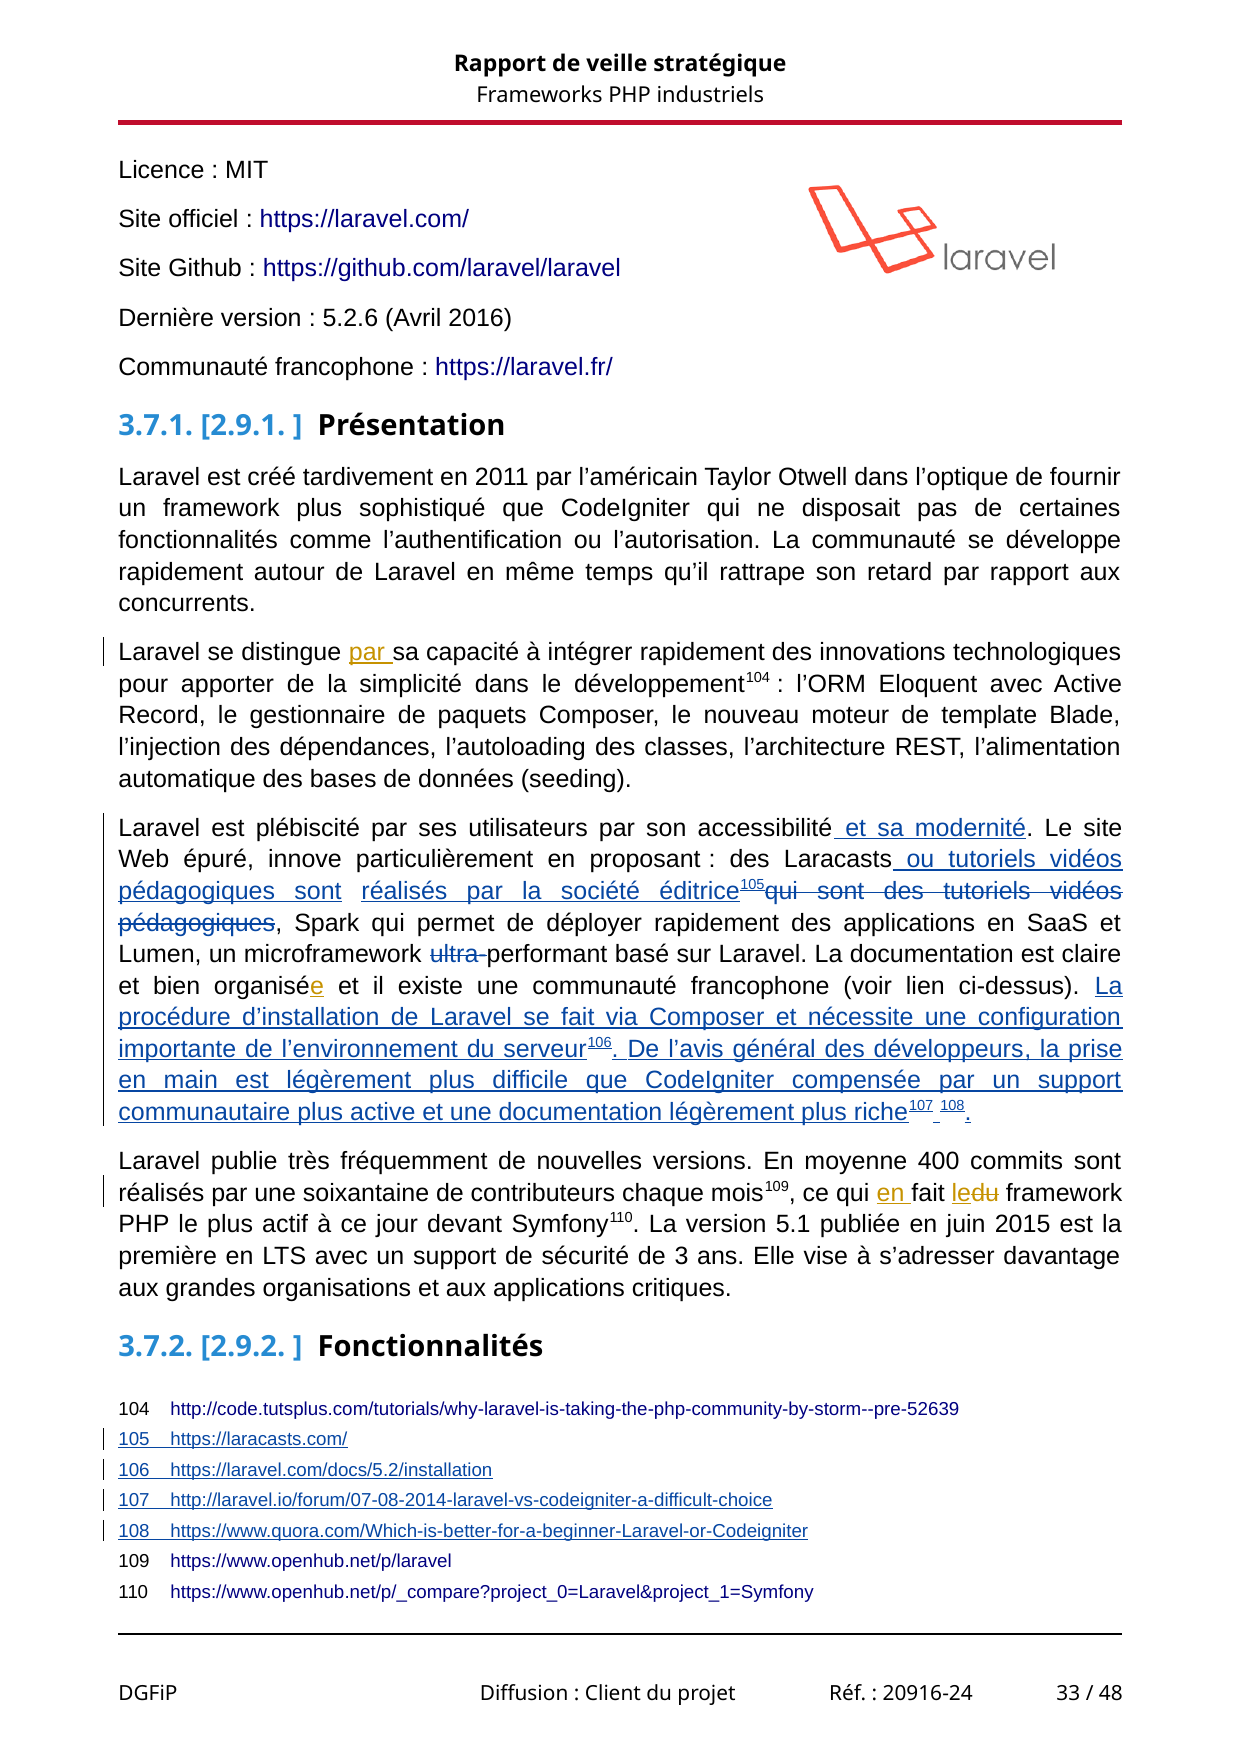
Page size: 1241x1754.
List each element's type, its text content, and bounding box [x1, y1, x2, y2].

text https://www.quora.com/Which-is-better-for-a-beginner-Laravel-or-Codeigniter [118, 1520, 1122, 1541]
text https://www.openhub.net/p/laravel [118, 1550, 1122, 1572]
picture [796, 177, 1069, 280]
text Licence : MIT [118, 155, 1122, 183]
text Site officiel : https://laravel.com/ [118, 204, 796, 233]
text Laravel est plébiscité par ses utilisateurs par son accessibilité et sa modernité. Le site Web épuré, innove particulièrement en proposant : des Laracasts ou tutoriels vidéos pédagogiques sont réalisés par la société éditrice, Spark qui permet de déployer rapidement des applications en SaaS et Lumen, un microframework performant basé sur Laravel. La documentation est claire et bien organisée et il existe une communauté francophone (voir lien ci-dessus). La procédure d’installation de Laravel se fait via Composer et nécessite une configuration importante de l’environnement du serveur. De l’avis général des développeurs, la prise en main est légèrement plus difficile que CodeIgniter compensée par un support communautaire plus active et une documentation légèrement plus riche . [118, 813, 1122, 1027]
text Laravel se distingue par sa capacité à intégrer rapidement des innovations technologiques pour apporter de la simplicité dans le développement : l’ORM Eloquent avec Active Record, le gestionnaire de paquets Composer, le nouveau moteur de template Blade, l’injection des dépendances, l’autoloading des classes, l’architecture REST, l’alimentation automatique des bases de données (seeding). [118, 637, 1122, 792]
text http://laravel.io/forum/07-08-2014-laravel-vs-codeigniter-a-difficult-choice [118, 1489, 1122, 1511]
subtitle Présentation [118, 404, 1122, 444]
text Laravel est créé tardivement en 2011 par l’américain Taylor Otwell dans l’optique de fournir un framework plus sophistiqué que CodeIgniter qui ne disposait pas de certaines fonctionnalités comme l’authentification ou l’autorisation. La communauté se développe rapidement autour de Laravel en même temps qu’il rattrape son retard par rapport aux concurrents. [118, 462, 1122, 617]
text Laravel publie très fréquemment de nouvelles versions. En moyenne 400 commits sont réalisés par une soixantaine de contributeurs chaque mois, ce qui en fait le framework PHP le plus actif à ce jour devant Symfony. La version 5.1 publiée en juin 2015 est la première en LTS avec un support de sécurité de 3 ans. Elle vise à s’adresser davantage aux grandes organisations et aux applications critiques. [118, 1146, 1122, 1301]
text https://www.openhub.net/p/_compare?project_0=Laravel&project_1=Symfony [118, 1581, 1122, 1602]
text https://laravel.com/docs/5.2/installation [118, 1459, 1122, 1480]
text Laravel est plébiscité par ses utilisateurs par son accessibilité et sa modernité. Le site Web épuré, innove particulièrement en proposant : des Laracasts ou tutoriels vidéos pédagogiques sont réalisés par la société éditrice, Spark qui permet de déployer rapidement des applications en SaaS et Lumen, un microframework performant basé sur Laravel. La documentation est claire et bien organisée et il existe une communauté francophone (voir lien ci-dessus). La procédure d’installation de Laravel se fait via Composer et nécessite une configuration importante de l’environnement du serveur. De l’avis général des développeurs, la prise en main est légèrement plus difficile que CodeIgniter compensée par un support communautaire plus active et une documentation légèrement plus riche . [118, 1092, 1122, 1126]
text [1069, 204, 1122, 233]
text Communauté francophone : https://laravel.fr/ [118, 352, 1122, 381]
text Laravel est plébiscité par ses utilisateurs par son accessibilité et sa modernité. Le site Web épuré, innove particulièrement en proposant : des Laracasts ou tutoriels vidéos pédagogiques sont réalisés par la société éditrice, Spark qui permet de déployer rapidement des applications en SaaS et Lumen, un microframework performant basé sur Laravel. La documentation est claire et bien organisée et il existe une communauté francophone (voir lien ci-dessus). La procédure d’installation de Laravel se fait via Composer et nécessite une configuration importante de l’environnement du serveur. De l’avis général des développeurs, la prise en main est légèrement plus difficile que CodeIgniter compensée par un support communautaire plus active et une documentation légèrement plus riche . [118, 1029, 1122, 1090]
text Site Github : https://github.com/laravel/laravel [118, 253, 1122, 282]
text https://laracasts.com/ [118, 1428, 1122, 1450]
subtitle Fonctionnalités [118, 1325, 1122, 1365]
text Dernière version : 5.2.6 (Avril 2016) [118, 303, 1122, 331]
text http://code.tutsplus.com/tutorials/why-laravel-is-taking-the-php-community-by-storm--pre-52639 [118, 1398, 1122, 1419]
